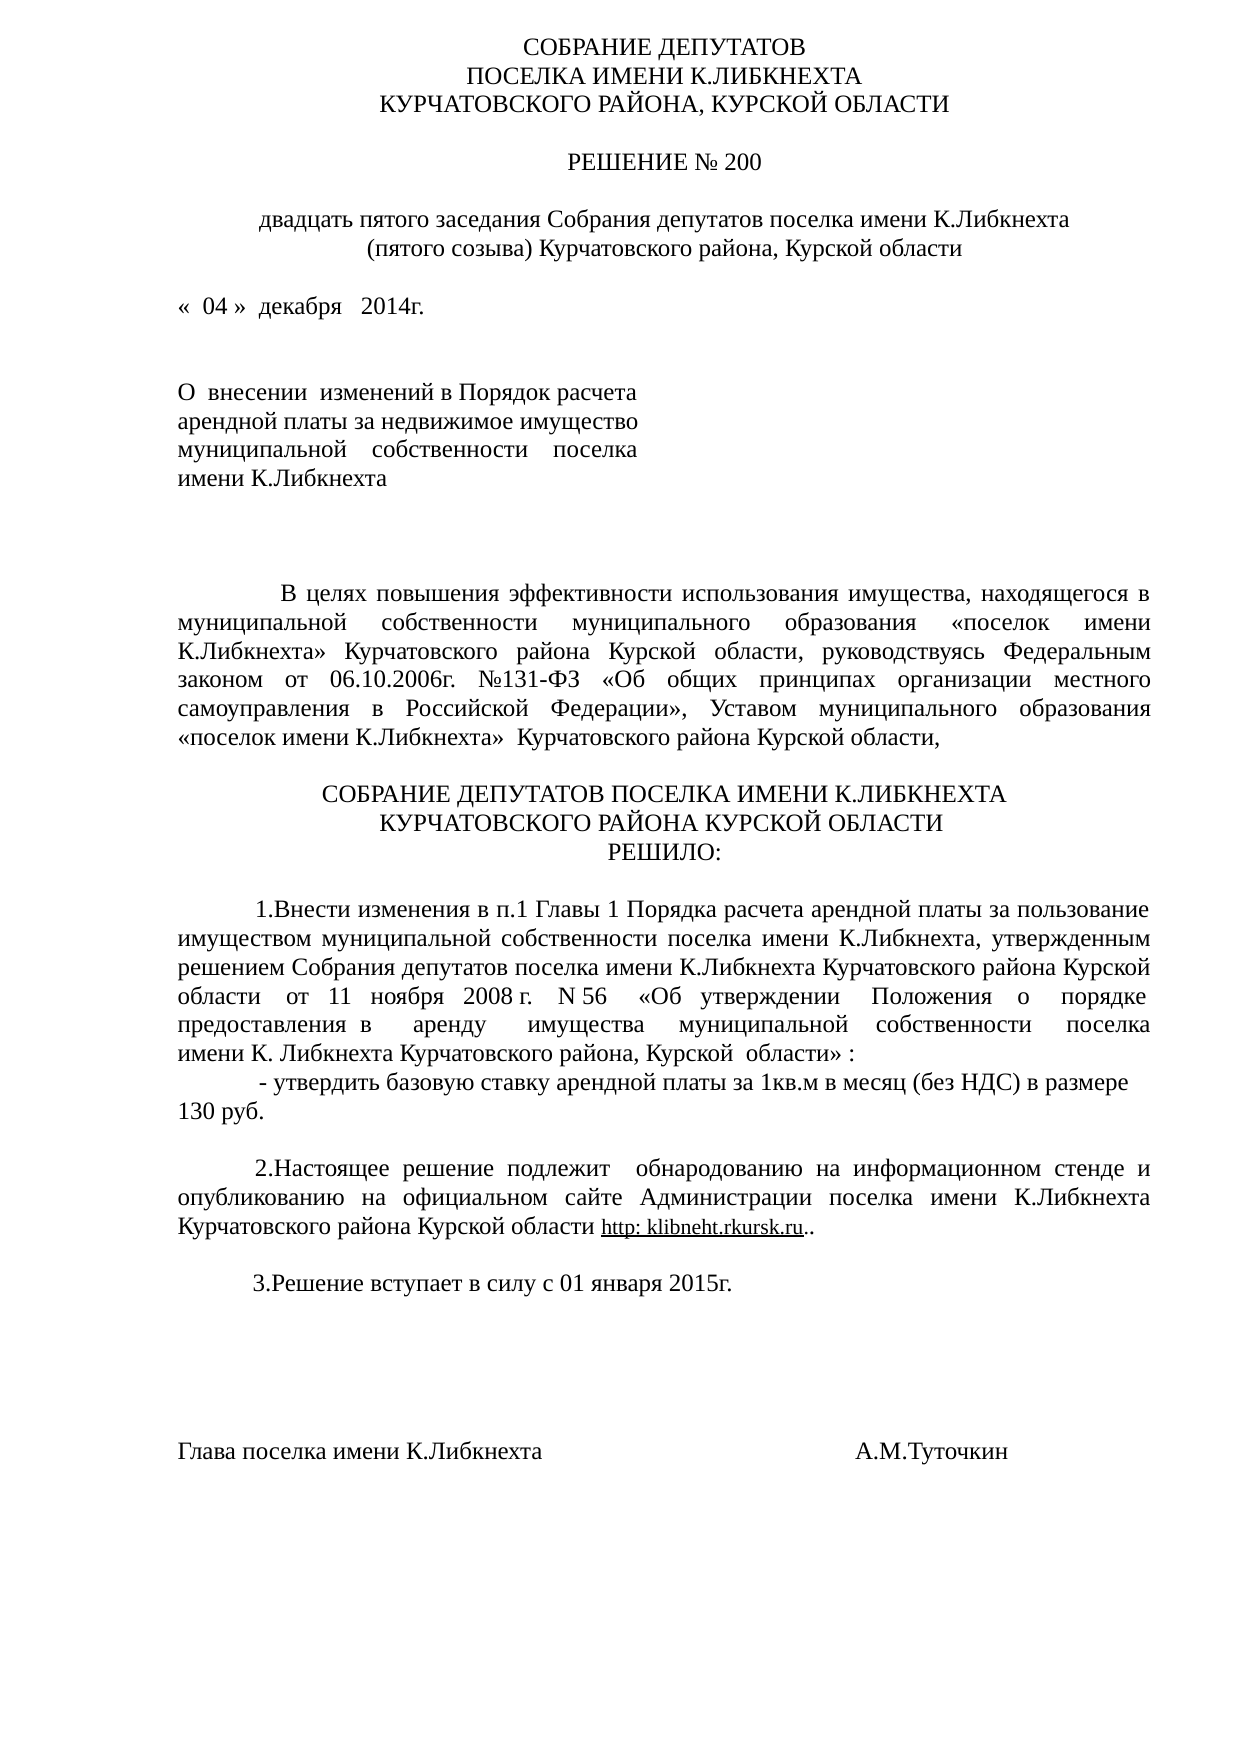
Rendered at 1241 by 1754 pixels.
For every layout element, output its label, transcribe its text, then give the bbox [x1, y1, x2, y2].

text ПОСЕЛКА ИМЕНИ К.ЛИБКНЕХТА [177, 61, 1152, 89]
text 2.Настоящее решение подлежит обнародованию на информационном стенде и опубликованию на официальном сайте Администрации поселка имени К.Либкнехта Курчатовского района Курской области http: klibneht.rkursk.ru.. [177, 1153, 1152, 1239]
text двадцать пятого заседания Собрания депутатов поселка имени К.Либкнехта [177, 204, 1152, 233]
text 1.Внести изменения в п.1 Главы 1 Порядка расчета арендной платы за пользование имуществом муниципальной собственности поселка имени К.Либкнехта, утвержденным решением Собрания депутатов поселка имени К.Либкнехта Курчатовского района Курской области от 11 ноября 2008 г. N 56 «Об утверждении Положения о порядке [177, 894, 1152, 1009]
text муниципальной собственности поселка [177, 434, 1152, 463]
text СОБРАНИЕ ДЕПУТАТОВ ПОСЕЛКА ИМЕНИ К.ЛИБКНЕХТА [177, 779, 1152, 808]
text имени К.Либкнехта [177, 463, 1152, 492]
text « 04 » декабря 2014г. [177, 291, 1152, 319]
text В целях повышения эффективности использования имущества, находящегося в муниципальной собственности муниципального образования «поселок имени К.Либкнехта» Курчатовского района Курской области, руководствуясь Федеральным законом от 06.10.2006г. №131-ФЗ «Об общих принципах организации местного самоуправления в Российской Федерации», Уставом муниципального образования «поселок имени К.Либкнехта» Курчатовского района Курской области, [177, 578, 1152, 751]
text арендной платы за недвижимое имущество [177, 406, 1152, 434]
text О внесении изменений в Порядок расчета [177, 377, 1152, 406]
text предоставления в аренду имущества муниципальной собственности поселка имени К. Либкнехта Курчатовского района, Курской области» : [177, 1009, 1152, 1067]
text 3.Решение вступает в силу с 01 января 2015г. [177, 1268, 1152, 1297]
text СОБРАНИЕ ДЕПУТАТОВ [177, 32, 1152, 61]
text РЕШЕНИЕ № 200 [177, 147, 1152, 176]
text Глава поселка имени К.Либкнехта А.М.Туточкин [177, 1436, 1152, 1465]
text (пятого созыва) Курчатовского района, Курской области [177, 233, 1152, 262]
text КУРЧАТОВСКОГО РАЙОНА КУРСКОЙ ОБЛАСТИ РЕШИЛО: [177, 808, 1152, 866]
text - утвердить базовую ставку арендной платы за 1кв.м в месяц (без НДС) в размере 130 руб. [177, 1067, 1152, 1124]
text КУРЧАТОВСКОГО РАЙОНА, КУРСКОЙ ОБЛАСТИ [177, 89, 1152, 118]
